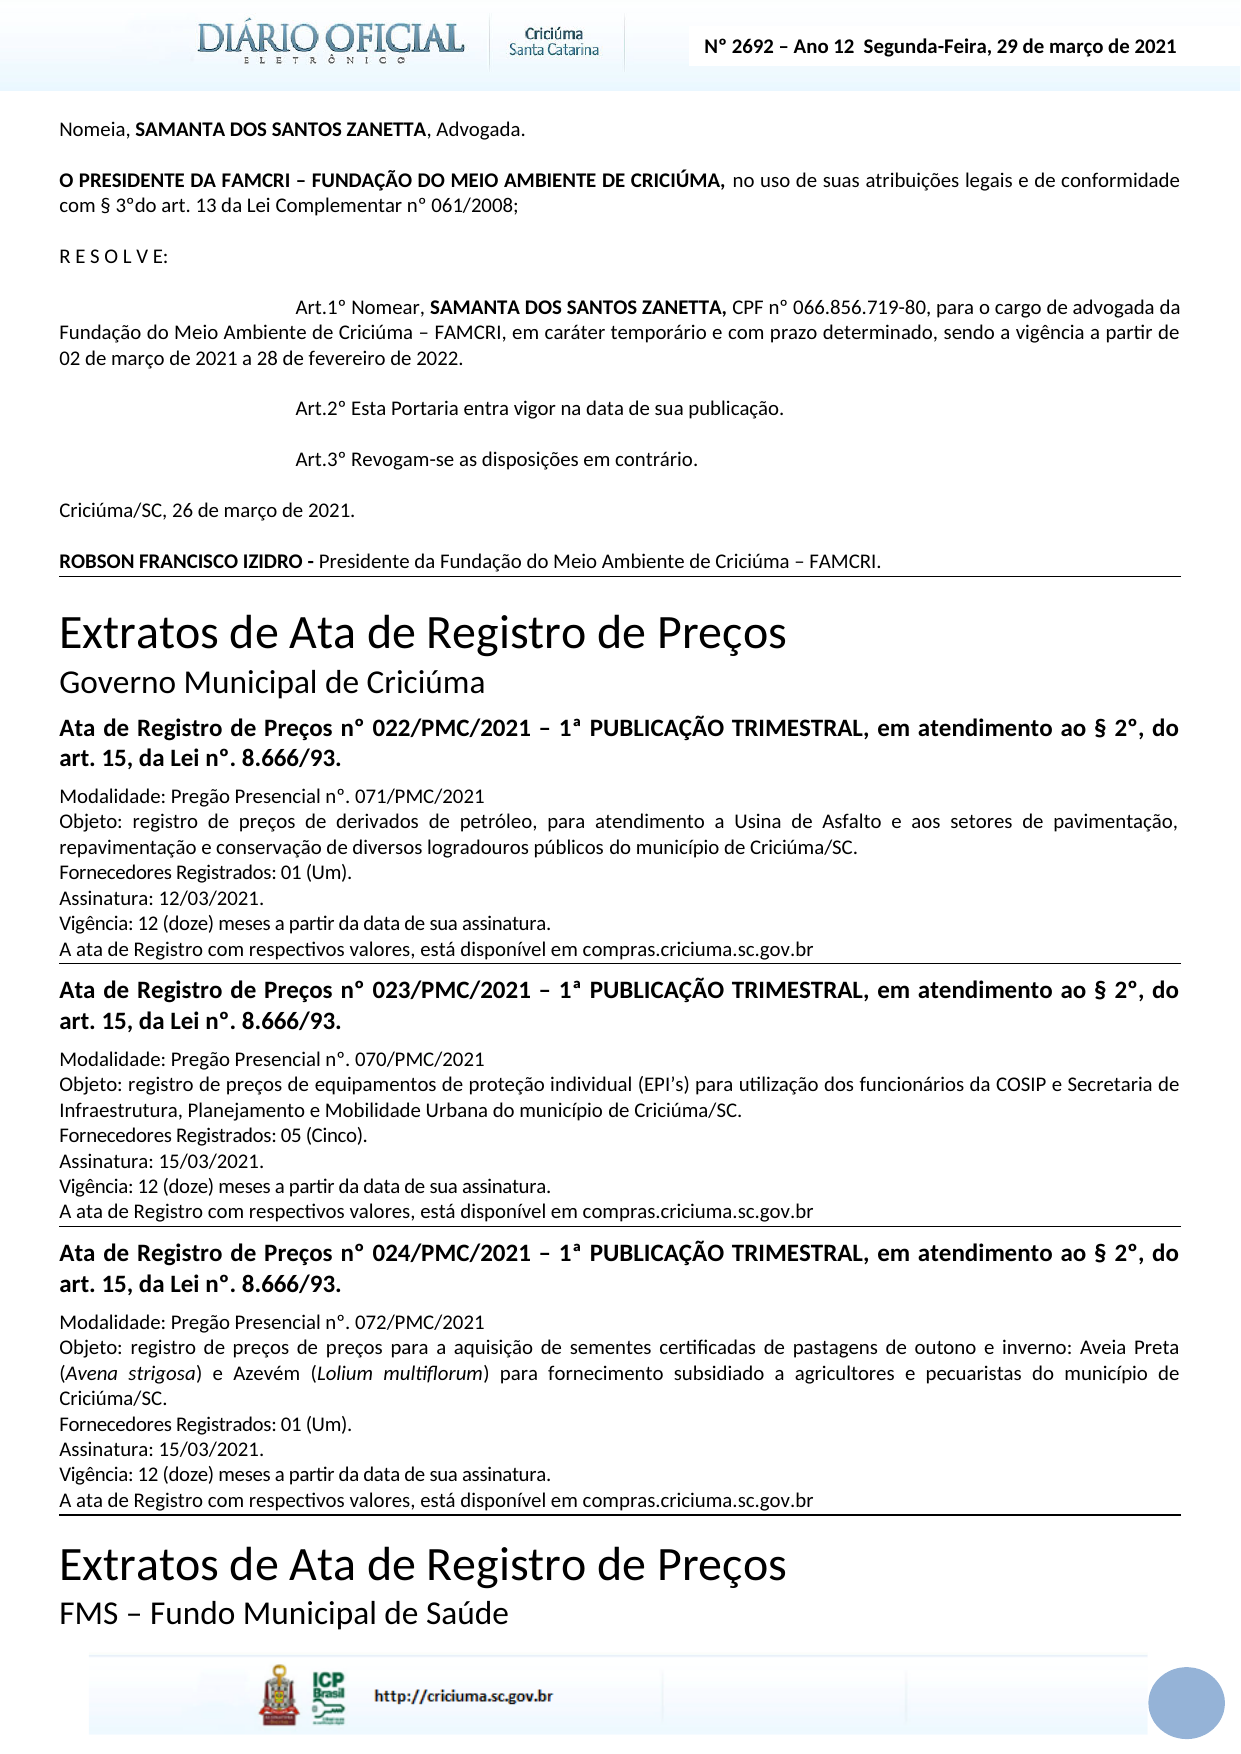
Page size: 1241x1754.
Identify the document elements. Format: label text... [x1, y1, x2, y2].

text ROBSON FRANCISCO IZIDRO - Presidente da Fundação do Meio Ambiente de Criciúma – FAMCRI. [59, 548, 1181, 576]
text Assinatura: 15/03/2021. [59, 1148, 1181, 1173]
text Assinatura: 15/03/2021. [59, 1436, 1181, 1462]
text A ata de Registro com respectivos valores, está disponível em compras.criciuma.sc.gov.br [59, 1199, 1181, 1226]
text R E S O L V E: [59, 243, 1181, 268]
text A ata de Registro com respectivos valores, está disponível em compras.criciuma.sc.gov.br [59, 936, 1181, 963]
text FMS – Fundo Municipal de Saúde [59, 1592, 1181, 1633]
text Art.1º Nomear, SAMANTA DOS SANTOS ZANETTA, CPF nº 066.856.719-80, para o cargo de advogada da Fundação do Meio Ambiente de Criciúma – FAMCRI, em caráter temporário e com prazo determinado, sendo a vigência a partir de 02 de março de 2021 a 28 de fevereiro de 2022. [59, 294, 1181, 370]
text Nomeia, SAMANTA DOS SANTOS ZANETTA, Advogada. [59, 116, 1181, 141]
text Vigência: 12 (doze) meses a partir da data de sua assinatura. [59, 1462, 1181, 1487]
text Criciúma/SC, 26 de março de 2021. [59, 497, 1181, 523]
text Objeto: registro de preços de equipamentos de proteção individual (EPI’s) para utilização dos funcionários da COSIP e Secretaria de Infraestrutura, Planejamento e Mobilidade Urbana do município de Criciúma/SC. [59, 1072, 1181, 1122]
text Governo Municipal de Criciúma [59, 661, 1181, 701]
text Art.2º Esta Portaria entra vigor na data de sua publicação. [59, 396, 1181, 421]
text Assinatura: 12/03/2021. [59, 885, 1181, 910]
text A ata de Registro com respectivos valores, está disponível em compras.criciuma.sc.gov.br [59, 1487, 1181, 1514]
text Objeto: registro de preços de preços para a aquisição de sementes certificadas de pastagens de outono e inverno: Aveia Preta (Avena strigosa) e Azevém (Lolium multiflorum) para fornecimento subsidiado a agricultores e pecuaristas do município de Criciúma/SC. [59, 1334, 1181, 1411]
text Ata de Registro de Preços nº 024/PMC/2021 – 1ª PUBLICAÇÃO TRIMESTRAL, em atendimento ao § 2º, do art. 15, da Lei nº. 8.666/93. [59, 1238, 1181, 1299]
text Art.3º Revogam-se as disposições em contrário. [59, 446, 1181, 472]
text Modalidade: Pregão Presencial nº. 070/PMC/2021 [59, 1046, 1181, 1072]
text Vigência: 12 (doze) meses a partir da data de sua assinatura. [59, 1173, 1181, 1199]
text Ata de Registro de Preços nº 022/PMC/2021 – 1ª PUBLICAÇÃO TRIMESTRAL, em atendimento ao § 2º, do art. 15, da Lei nº. 8.666/93. [59, 712, 1181, 773]
text Vigência: 12 (doze) meses a partir da data de sua assinatura. [59, 910, 1181, 936]
text Objeto: registro de preços de derivados de petróleo, para atendimento a Usina de Asfalto e aos setores de pavimentação, repavimentação e conservação de diversos logradouros públicos do município de Criciúma/SC. [59, 809, 1181, 859]
text Extratos de Ata de Registro de Preços [59, 602, 1181, 661]
text Modalidade: Pregão Presencial nº. 072/PMC/2021 [59, 1309, 1181, 1334]
text Fornecedores Registrados: 01 (Um). [59, 1411, 1181, 1436]
text Ata de Registro de Preços nº 023/PMC/2021 – 1ª PUBLICAÇÃO TRIMESTRAL, em atendimento ao § 2º, do art. 15, da Lei nº. 8.666/93. [59, 975, 1181, 1036]
text Modalidade: Pregão Presencial nº. 071/PMC/2021 [59, 783, 1181, 809]
text Extratos de Ata de Registro de Preços [59, 1533, 1181, 1592]
text Fornecedores Registrados: 05 (Cinco). [59, 1122, 1181, 1148]
text O PRESIDENTE DA FAMCRI – FUNDAÇÃO DO MEIO AMBIENTE DE CRICIÚMA, no uso de suas atribuições legais e de conformidade com § 3ºdo art. 13 da Lei Complementar nº 061/2008; [59, 167, 1181, 218]
text Fornecedores Registrados: 01 (Um). [59, 859, 1181, 885]
